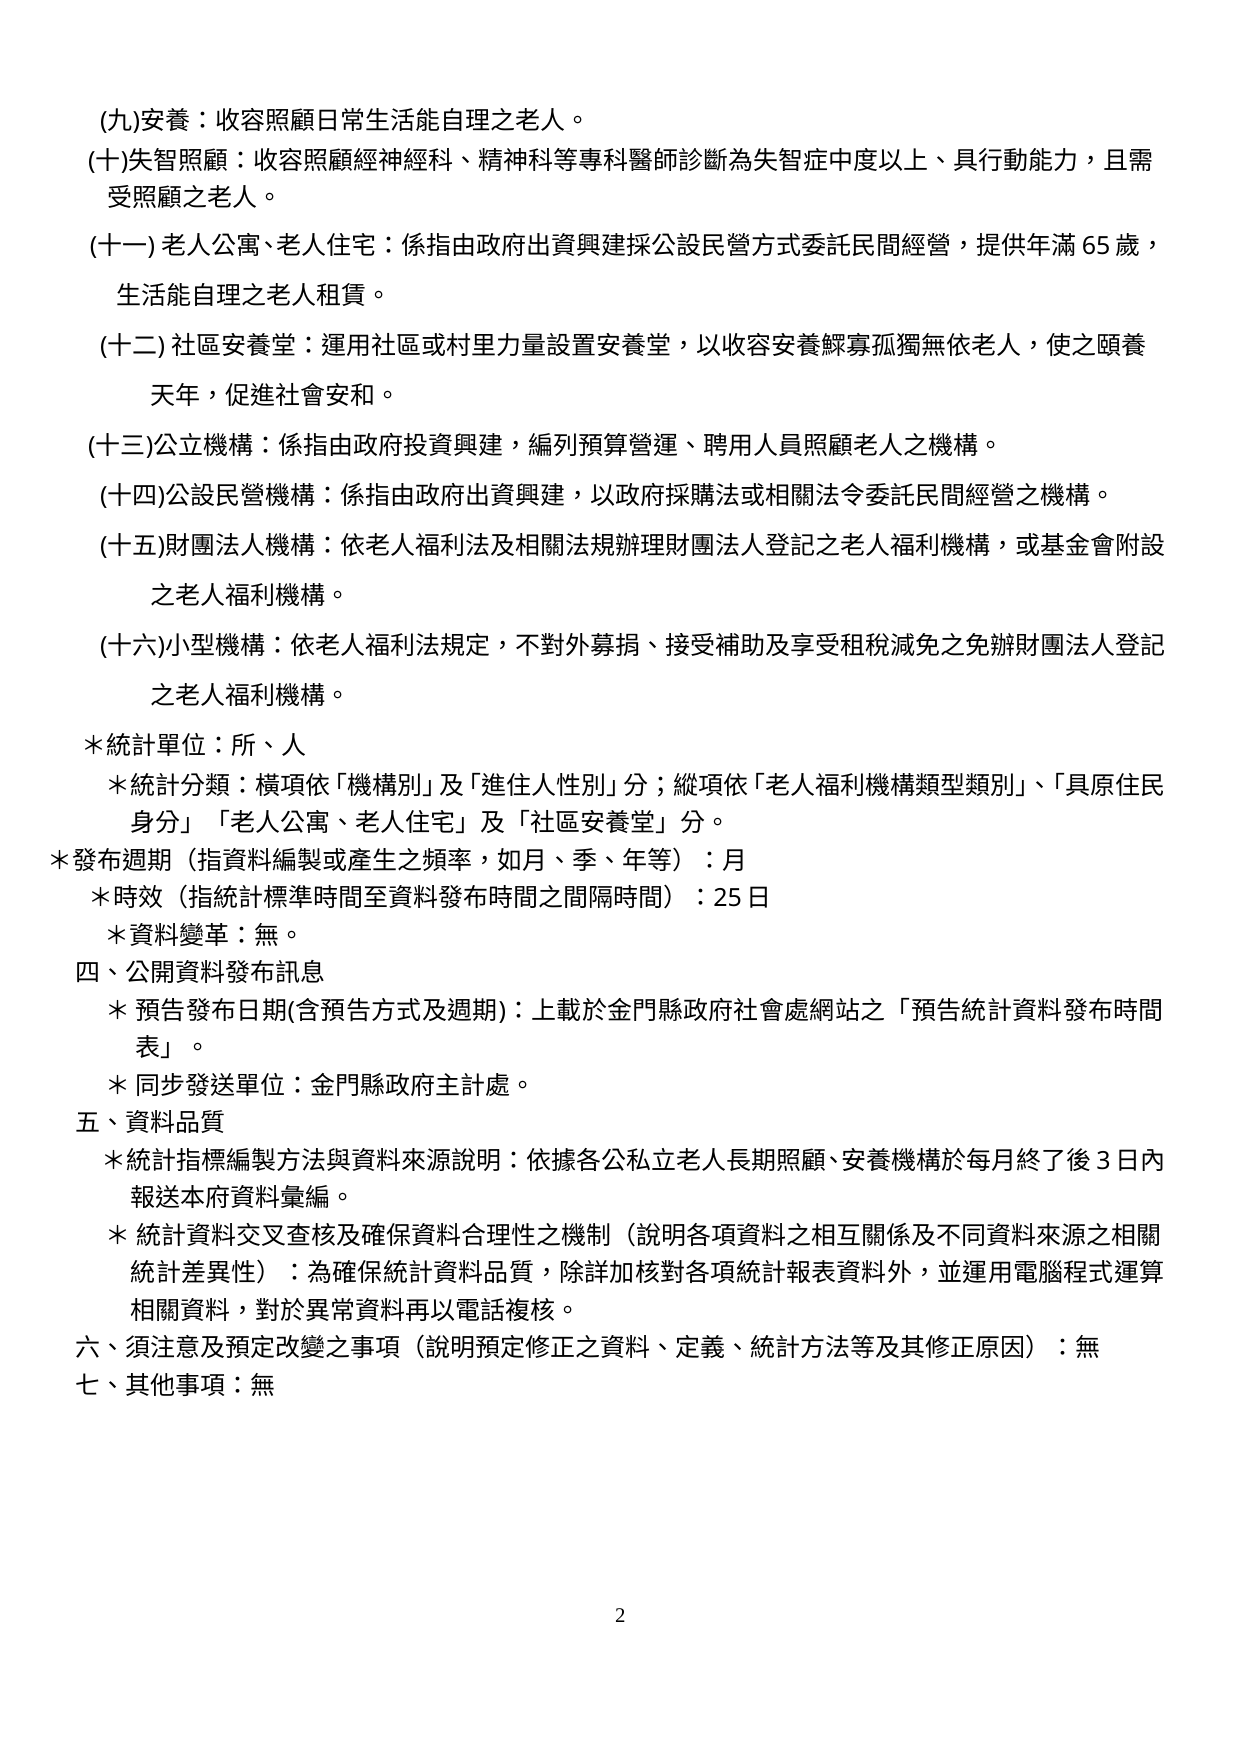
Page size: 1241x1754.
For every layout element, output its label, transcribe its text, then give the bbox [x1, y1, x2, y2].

text (十六)小型機構：依老人福利法規定，不對外募捐、接受補助及享受租稅減免之免辦財團法人登記之老人福利機構。 [100, 615, 1165, 715]
text (十)失智照顧：收容照顧經神經科、精神科等專科醫師診斷為失智症中度以上、具行動能力，且需 [75, 140, 1165, 177]
text 四、公開資料發布訊息 [75, 952, 1165, 990]
list 同步發送單位：金門縣政府主計處。 [106, 1065, 1165, 1102]
list 統計資料交叉查核及確保資料合理性之機制（說明各項資料之相互關係及不同資料來源之相關統計差異性）：為確保統計資料品質，除詳加核對各項統計報表資料外，並運用電腦程式運算相關資料，對於異常資料再以電話複核。 [106, 1215, 1165, 1327]
text (十五)財團法人機構：依老人福利法及相關法規辦理財團法人登記之老人福利機構，或基金會附設之老人福利機構。 [100, 515, 1165, 615]
text (九)安養：收容照顧日常生活能自理之老人。 [100, 90, 1165, 140]
text (十四)公設民營機構：係指由政府出資興建，以政府採購法或相關法令委託民間經營之機構。 [100, 465, 1165, 515]
text 七、其他事項：無 [75, 1365, 1165, 1402]
text (十一) 老人公寓、老人住宅：係指由政府出資興建採公設民營方式委託民間經營，提供年滿65歲， [83, 215, 1165, 265]
text ＊統計單位：所、人 [75, 715, 1165, 765]
text 五、資料品質 [75, 1102, 1165, 1140]
text 六、須注意及預定改變之事項（說明預定修正之資料、定義、統計方法等及其修正原因）：無 [75, 1327, 1165, 1365]
text ＊時效（指統計標準時間至資料發布時間之間隔時間）：25日 [75, 877, 1165, 915]
text 受照顧之老人。 [75, 177, 1165, 215]
text ＊發布週期（指資料編製或產生之頻率，如月、季、年等）：月 [0, 840, 1165, 877]
text ＊統計分類：橫項依「機構別」及「進住人性別」分；縱項依「老人福利機構類型類別」、「具原住民身分」「老人公寓、老人住宅」及「社區安養堂」分。 [106, 765, 1165, 840]
text 生活能自理之老人租賃。 [83, 265, 1165, 315]
text (十二) 社區安養堂：運用社區或村里力量設置安養堂，以收容安養鰥寡孤獨無依老人，使之頤養天年，促進社會安和。 [100, 315, 1165, 415]
text (十三)公立機構：係指由政府投資興建，編列預算營運、聘用人員照顧老人之機構。 [75, 415, 1165, 465]
list 預告發布日期(含預告方式及週期)：上載於金門縣政府社會處網站之「預告統計資料發布時間表」。 [106, 990, 1165, 1065]
text ＊資料變革：無。 [75, 915, 1165, 952]
text ＊統計指標編製方法與資料來源說明：依據各公私立老人長期照顧、安養機構於每月終了後3日內報送本府資料彙編。 [101, 1140, 1165, 1215]
